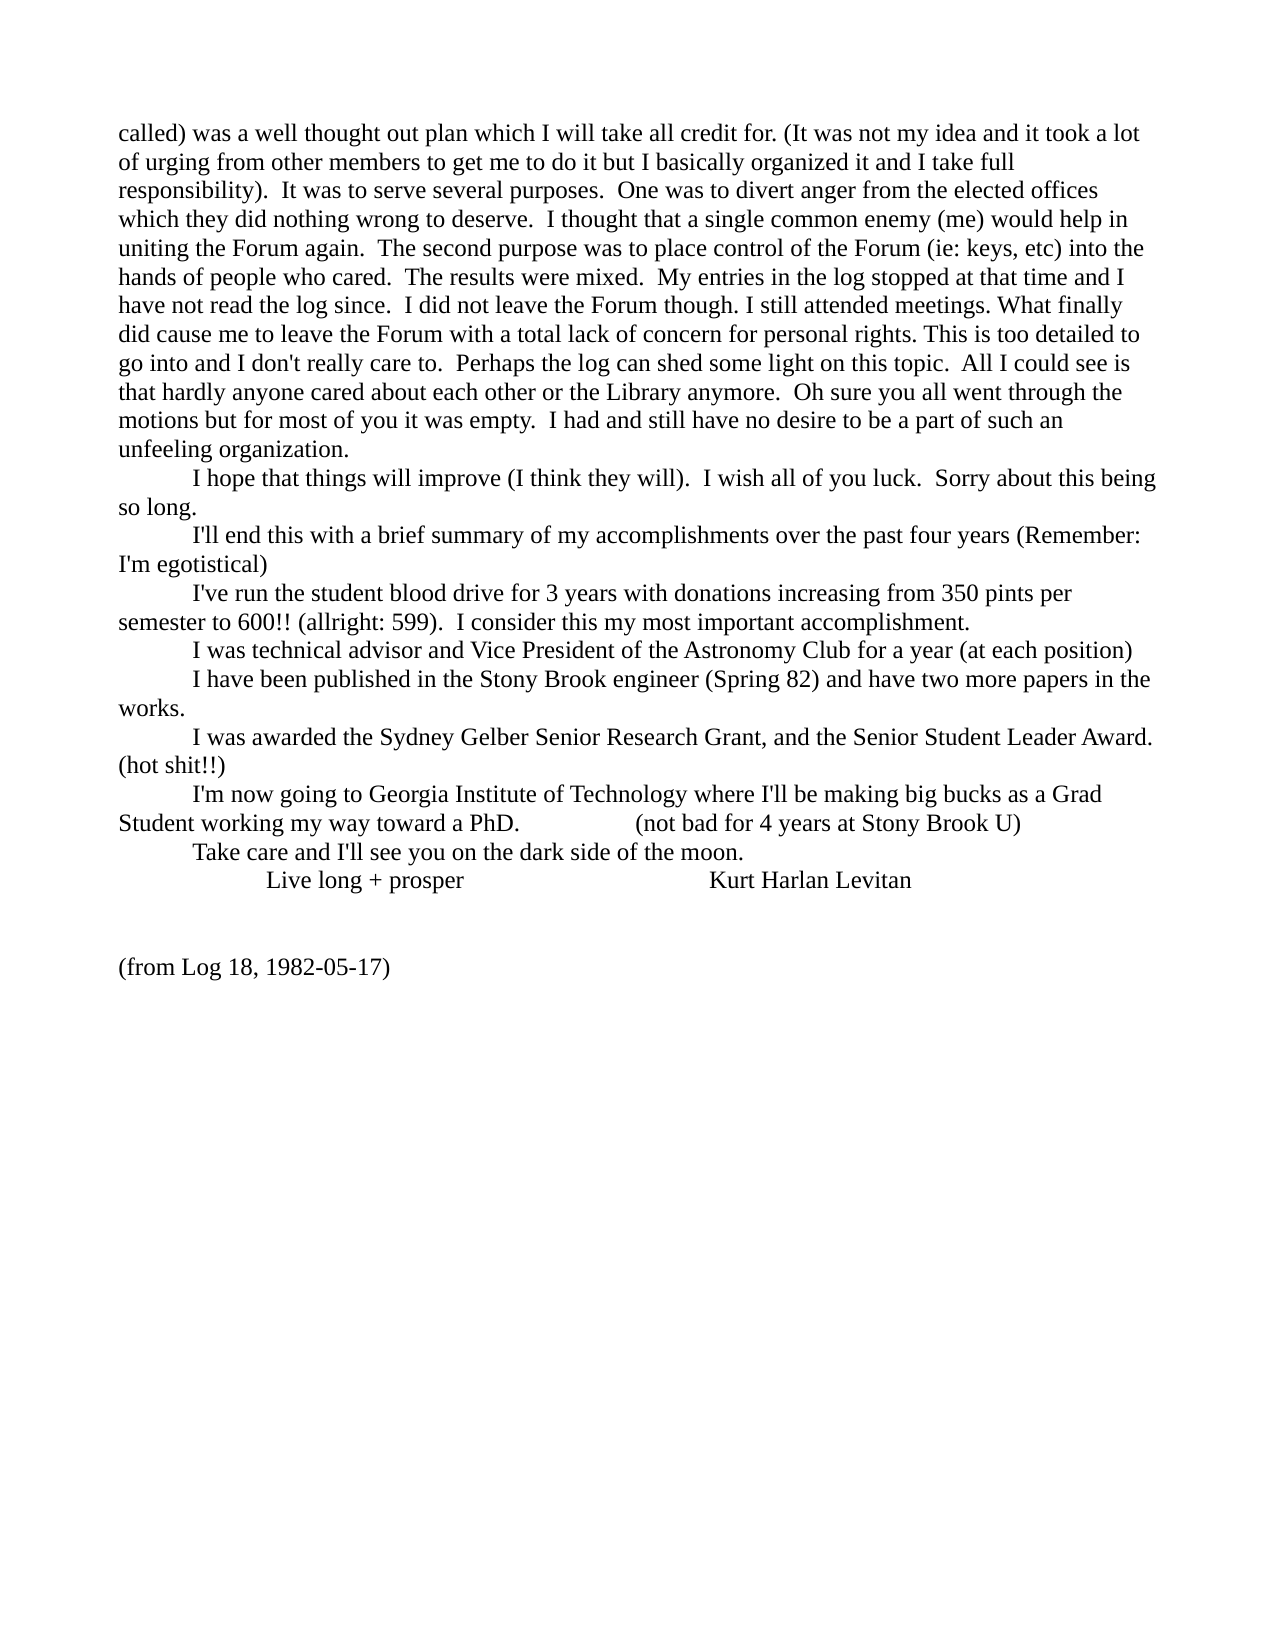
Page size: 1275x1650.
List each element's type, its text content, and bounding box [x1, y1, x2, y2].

text I have been published in the Stony Brook engineer (Spring 82) and have two more papers in the works. [118, 664, 1157, 722]
text (from Log 18, 1982-05-17) [118, 952, 1157, 981]
text called) was a well thought out plan which I will take all credit for. (It was not my idea and it took a lot of urging from other members to get me to do it but I basically organized it and I take full responsibility). It was to serve several purposes. One was to divert anger from the elected offices which they did nothing wrong to deserve. I thought that a single common enemy (me) would help in uniting the Forum again. The second purpose was to place control of the Forum (ie: keys, etc) into the hands of people who cared. The results were mixed. My entries in the log stopped at that time and I have not read the log since. I did not leave the Forum though. I still attended meetings. What finally did cause me to leave the Forum with a total lack of concern for personal rights. This is too detailed to go into and I don't really care to. Perhaps the log can shed some light on this topic. All I could see is that hardly anyone cared about each other or the Library anymore. Oh sure you all went through the motions but for most of you it was empty. I had and still have no desire to be a part of such an unfeeling organization. [118, 118, 1157, 463]
text I was technical advisor and Vice President of the Astronomy Club for a year (at each position) [118, 636, 1157, 664]
text Take care and I'll see you on the dark side of the moon. [118, 837, 1157, 866]
text I'll end this with a brief summary of my accomplishments over the past four years (Remember: I'm egotistical) [118, 521, 1157, 578]
text I hope that things will improve (I think they will). I wish all of you luck. Sorry about this being so long. [118, 463, 1157, 521]
text I was awarded the Sydney Gelber Senior Research Grant, and the Senior Student Leader Award. (hot shit!!) [118, 722, 1157, 779]
text Live long + prosper Kurt Harlan Levitan [118, 866, 1157, 894]
text I've run the student blood drive for 3 years with donations increasing from 350 pints per semester to 600!! (allright: 599). I consider this my most important accomplishment. [118, 578, 1157, 636]
text I'm now going to Georgia Institute of Technology where I'll be making big bucks as a Grad Student working my way toward a PhD. (not bad for 4 years at Stony Brook U) [118, 779, 1157, 837]
